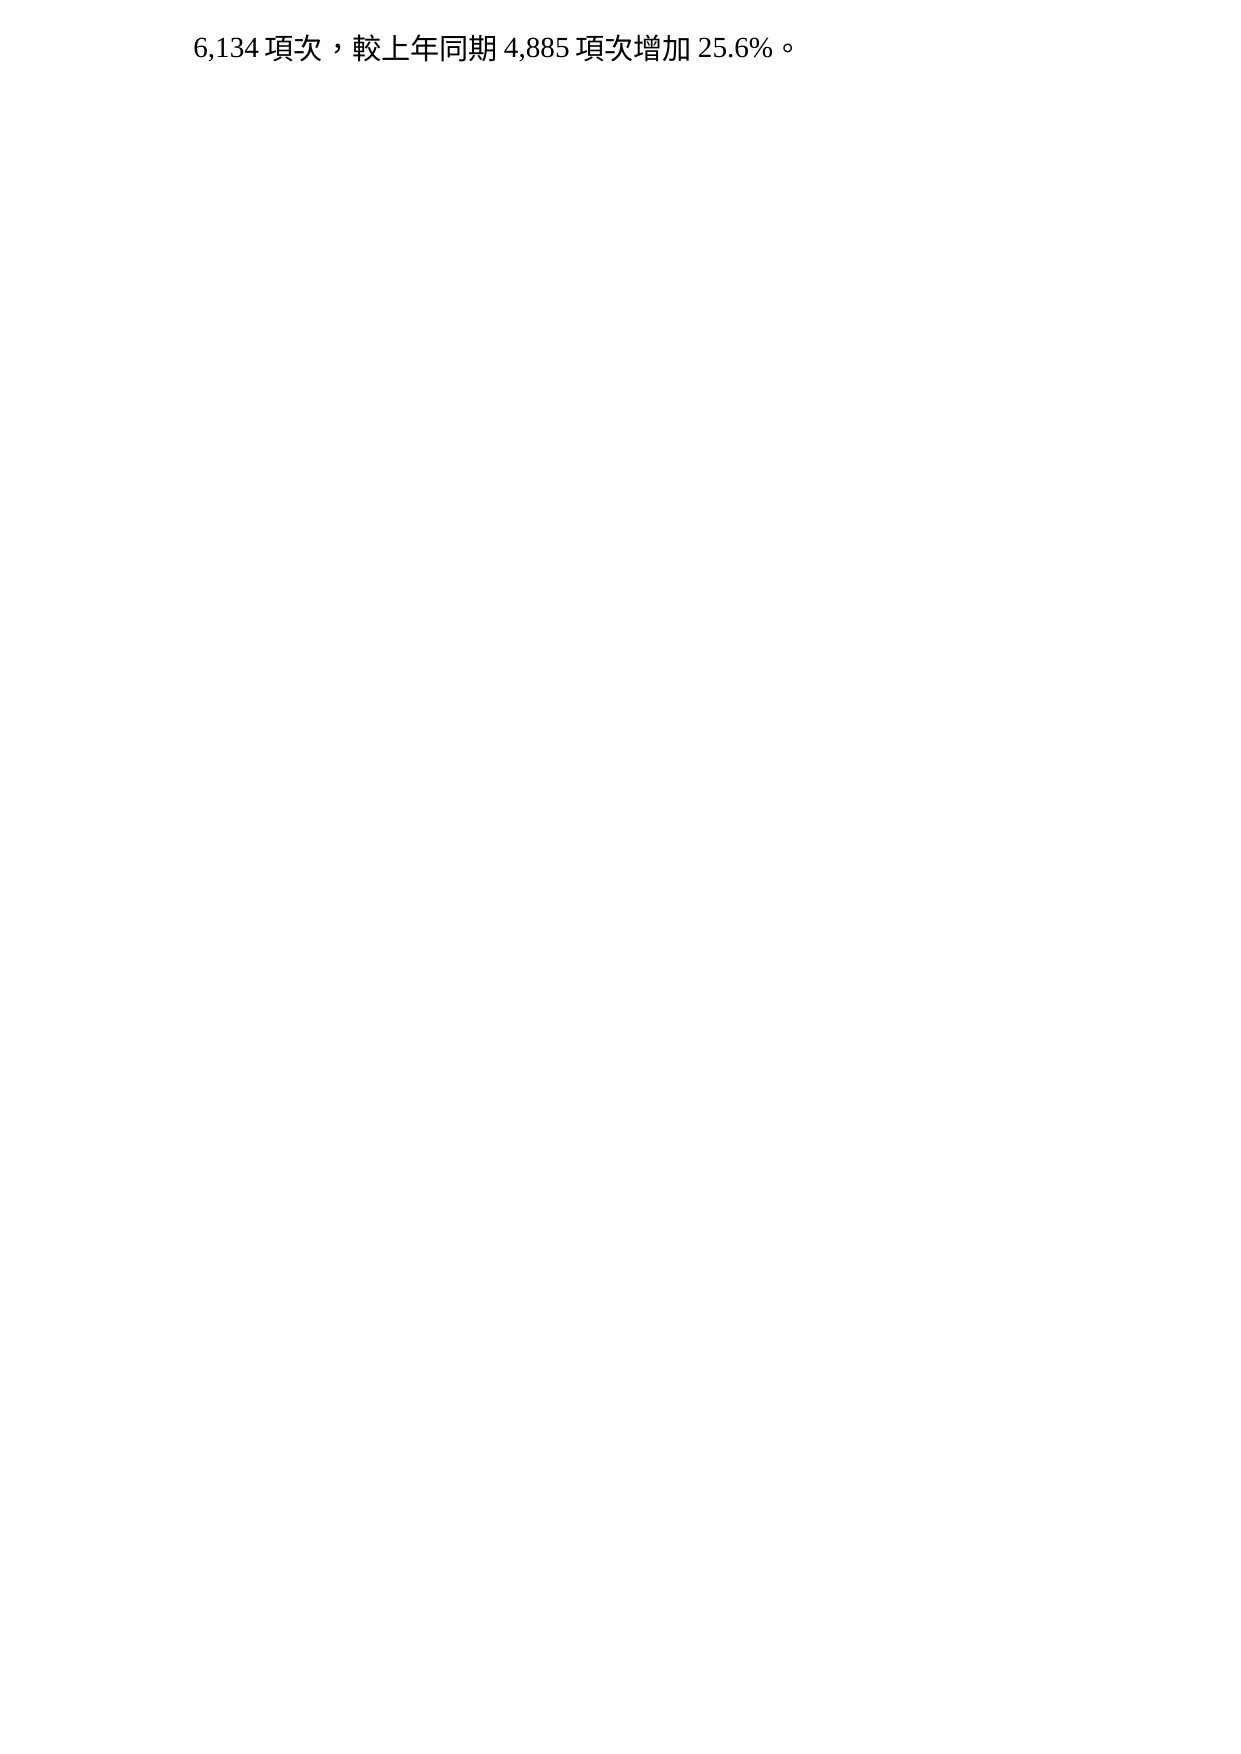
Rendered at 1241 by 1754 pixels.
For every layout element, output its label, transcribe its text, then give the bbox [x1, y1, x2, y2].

list 6,134項次，較上年同期4,885項次增加25.6%。 [118, 5, 1122, 68]
